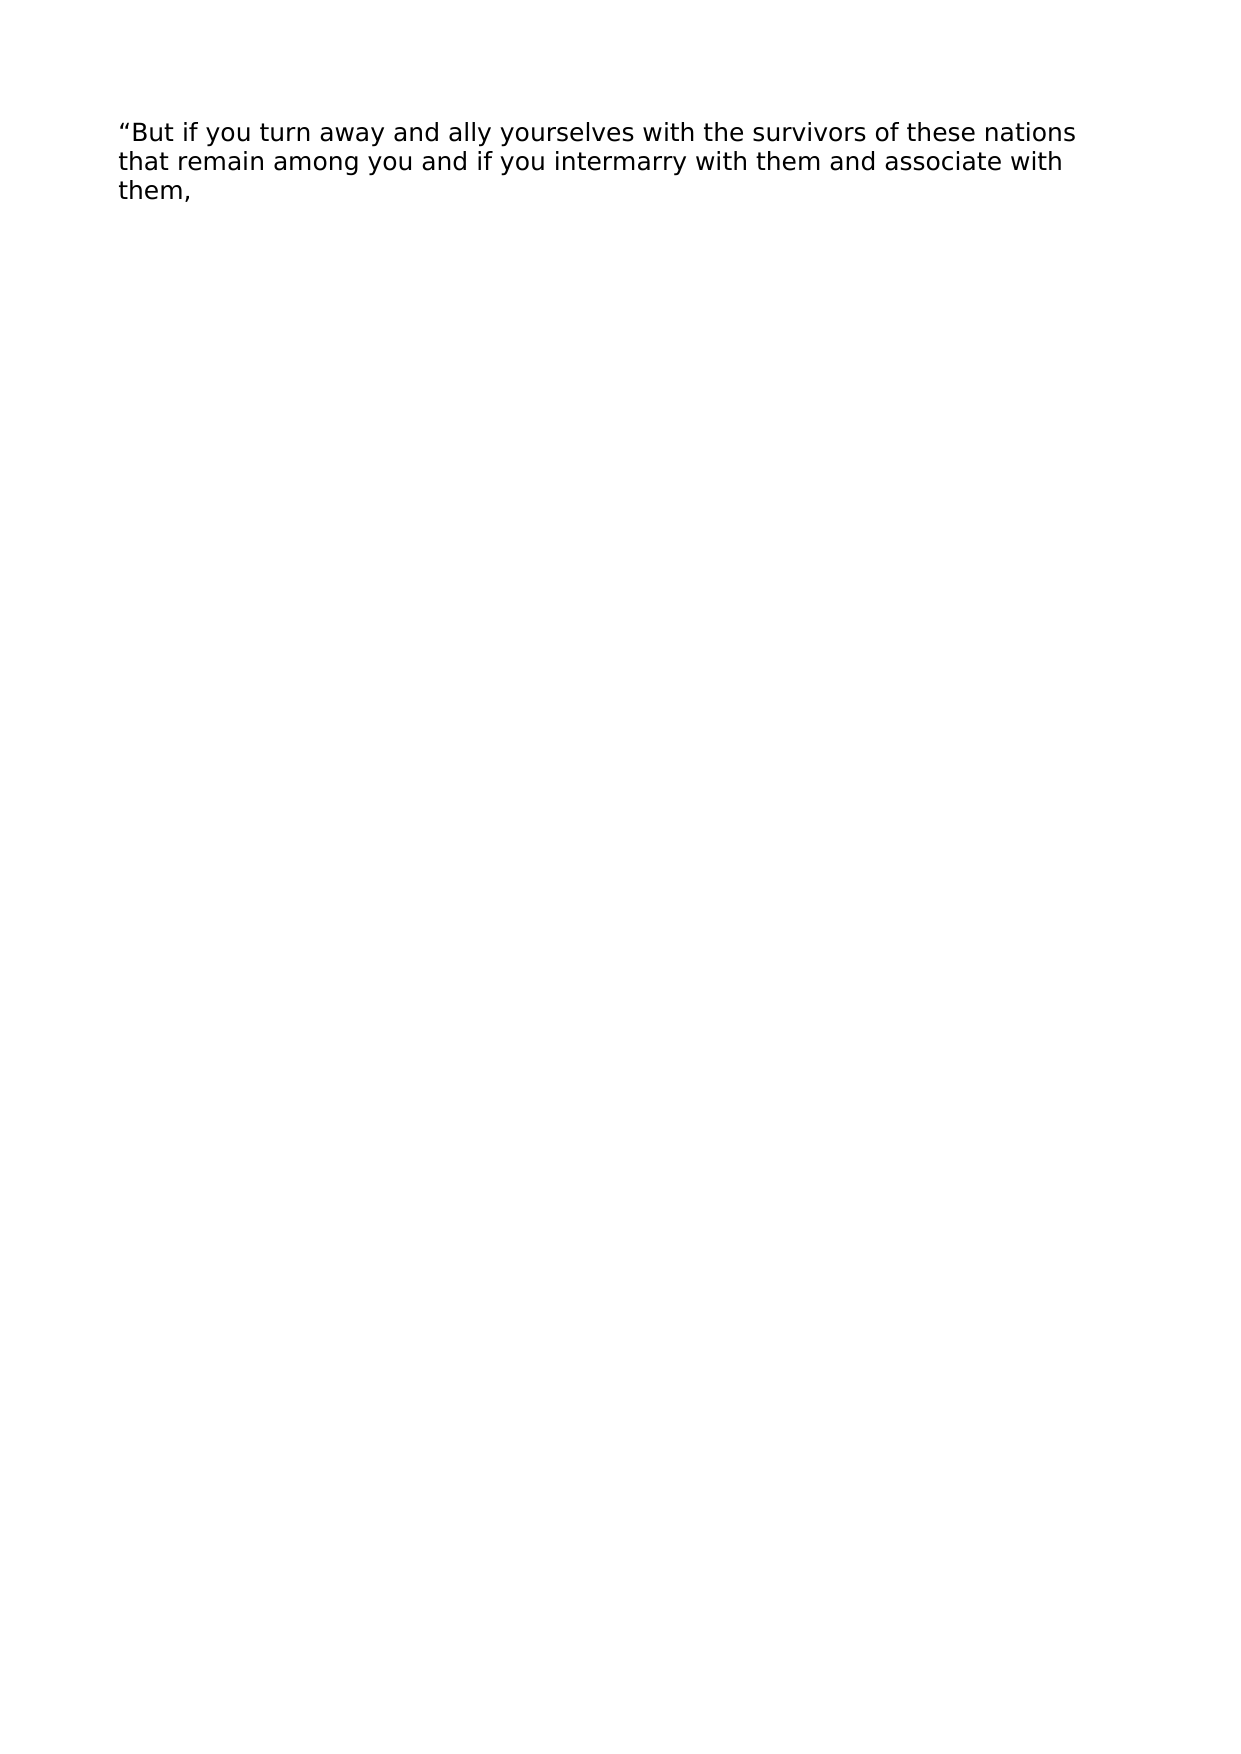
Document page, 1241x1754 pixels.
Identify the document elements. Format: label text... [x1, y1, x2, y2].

text “But if you turn away and ally yourselves with the survivors of these nations that remain among you and if you intermarry with them and associate with them, [118, 118, 1122, 206]
